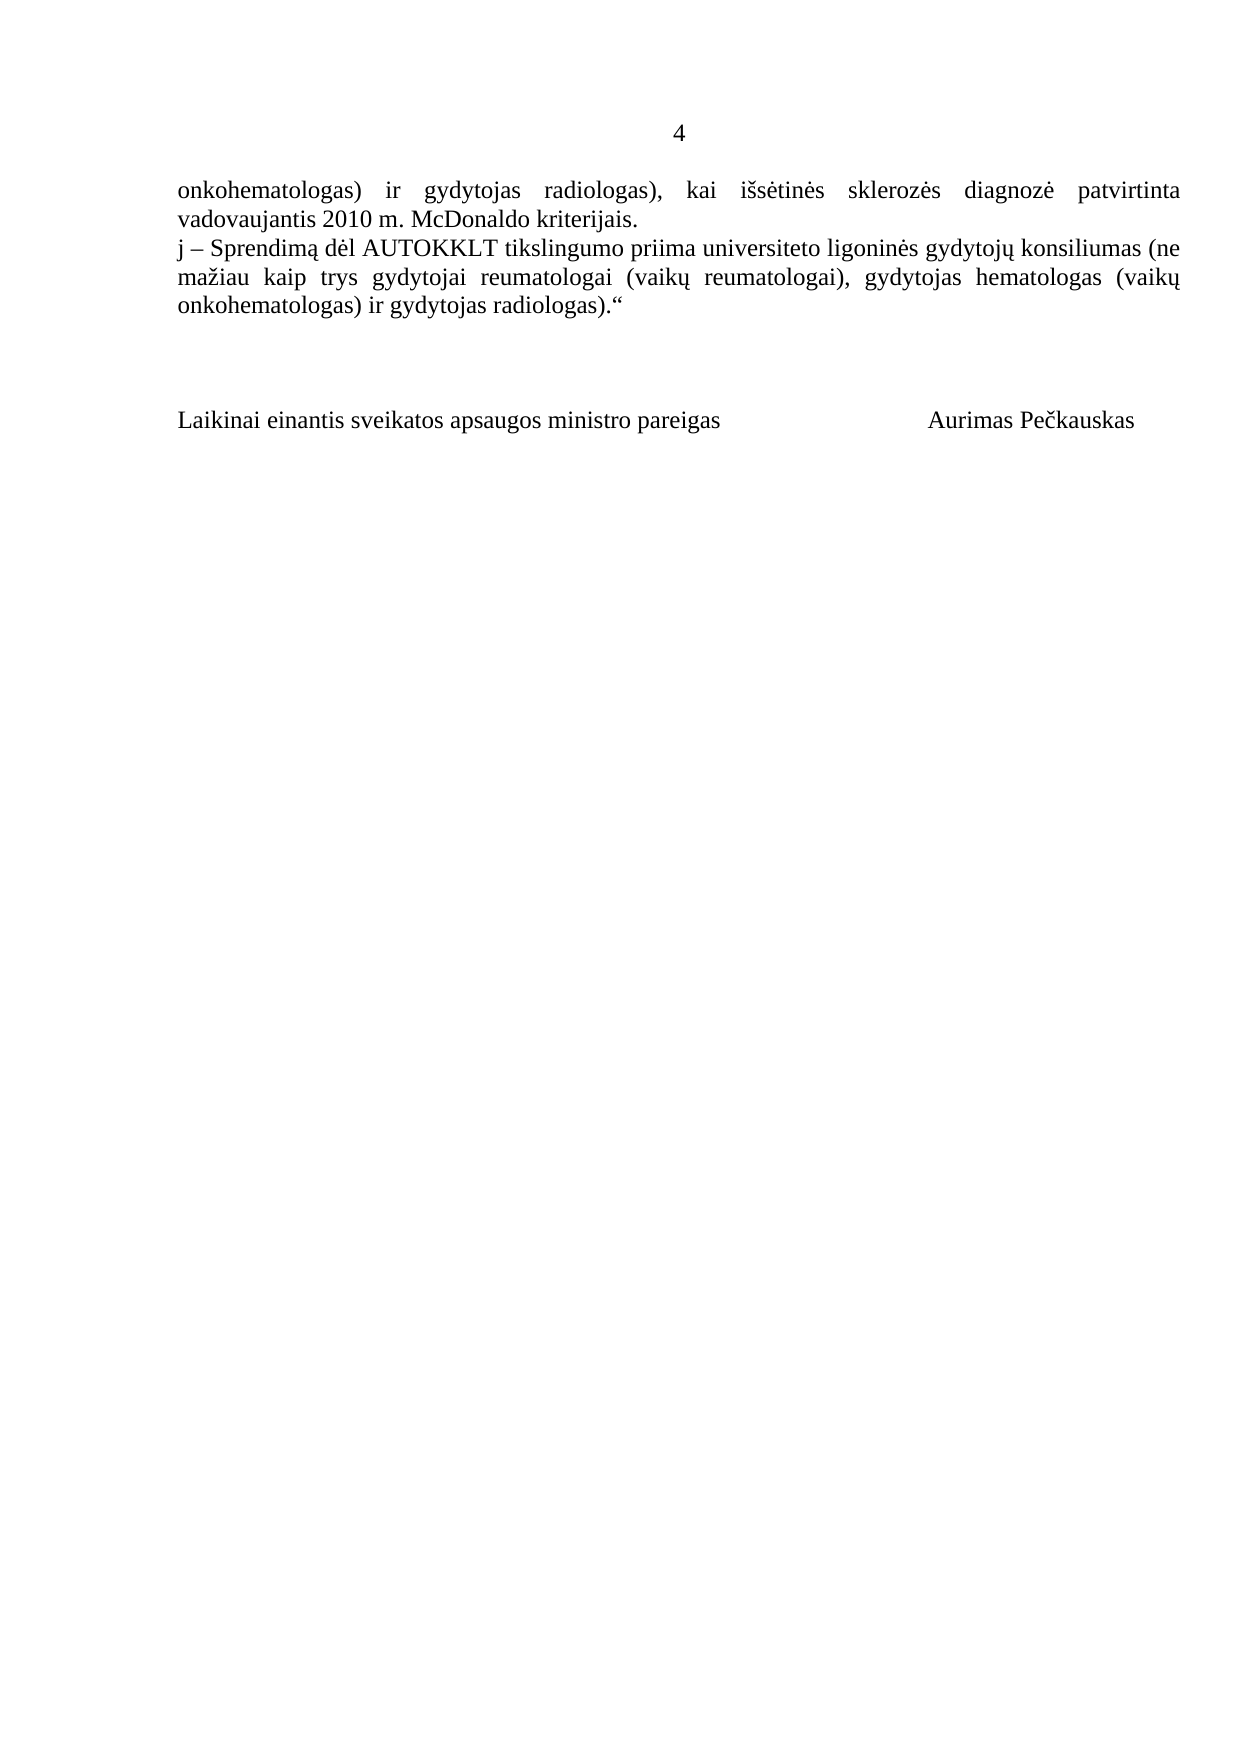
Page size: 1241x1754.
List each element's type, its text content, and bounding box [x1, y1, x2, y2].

text Laikinai einantis sveikatos apsaugos ministro pareigas Aurimas Pečkauskas [177, 406, 1196, 434]
text onkohematologas) ir gydytojas radiologas), kai išsėtinės sklerozės diagnozė patvirtinta vadovaujantis 2010 m. McDonaldo kriterijais. [177, 176, 1181, 233]
text j – Sprendimą dėl AUTOKKLT tikslingumo priima universiteto ligoninės gydytojų konsiliumas (ne mažiau kaip trys gydytojai reumatologai (vaikų reumatologai), gydytojas hematologas (vaikų onkohematologas) ir gydytojas radiologas).“ [177, 233, 1181, 319]
